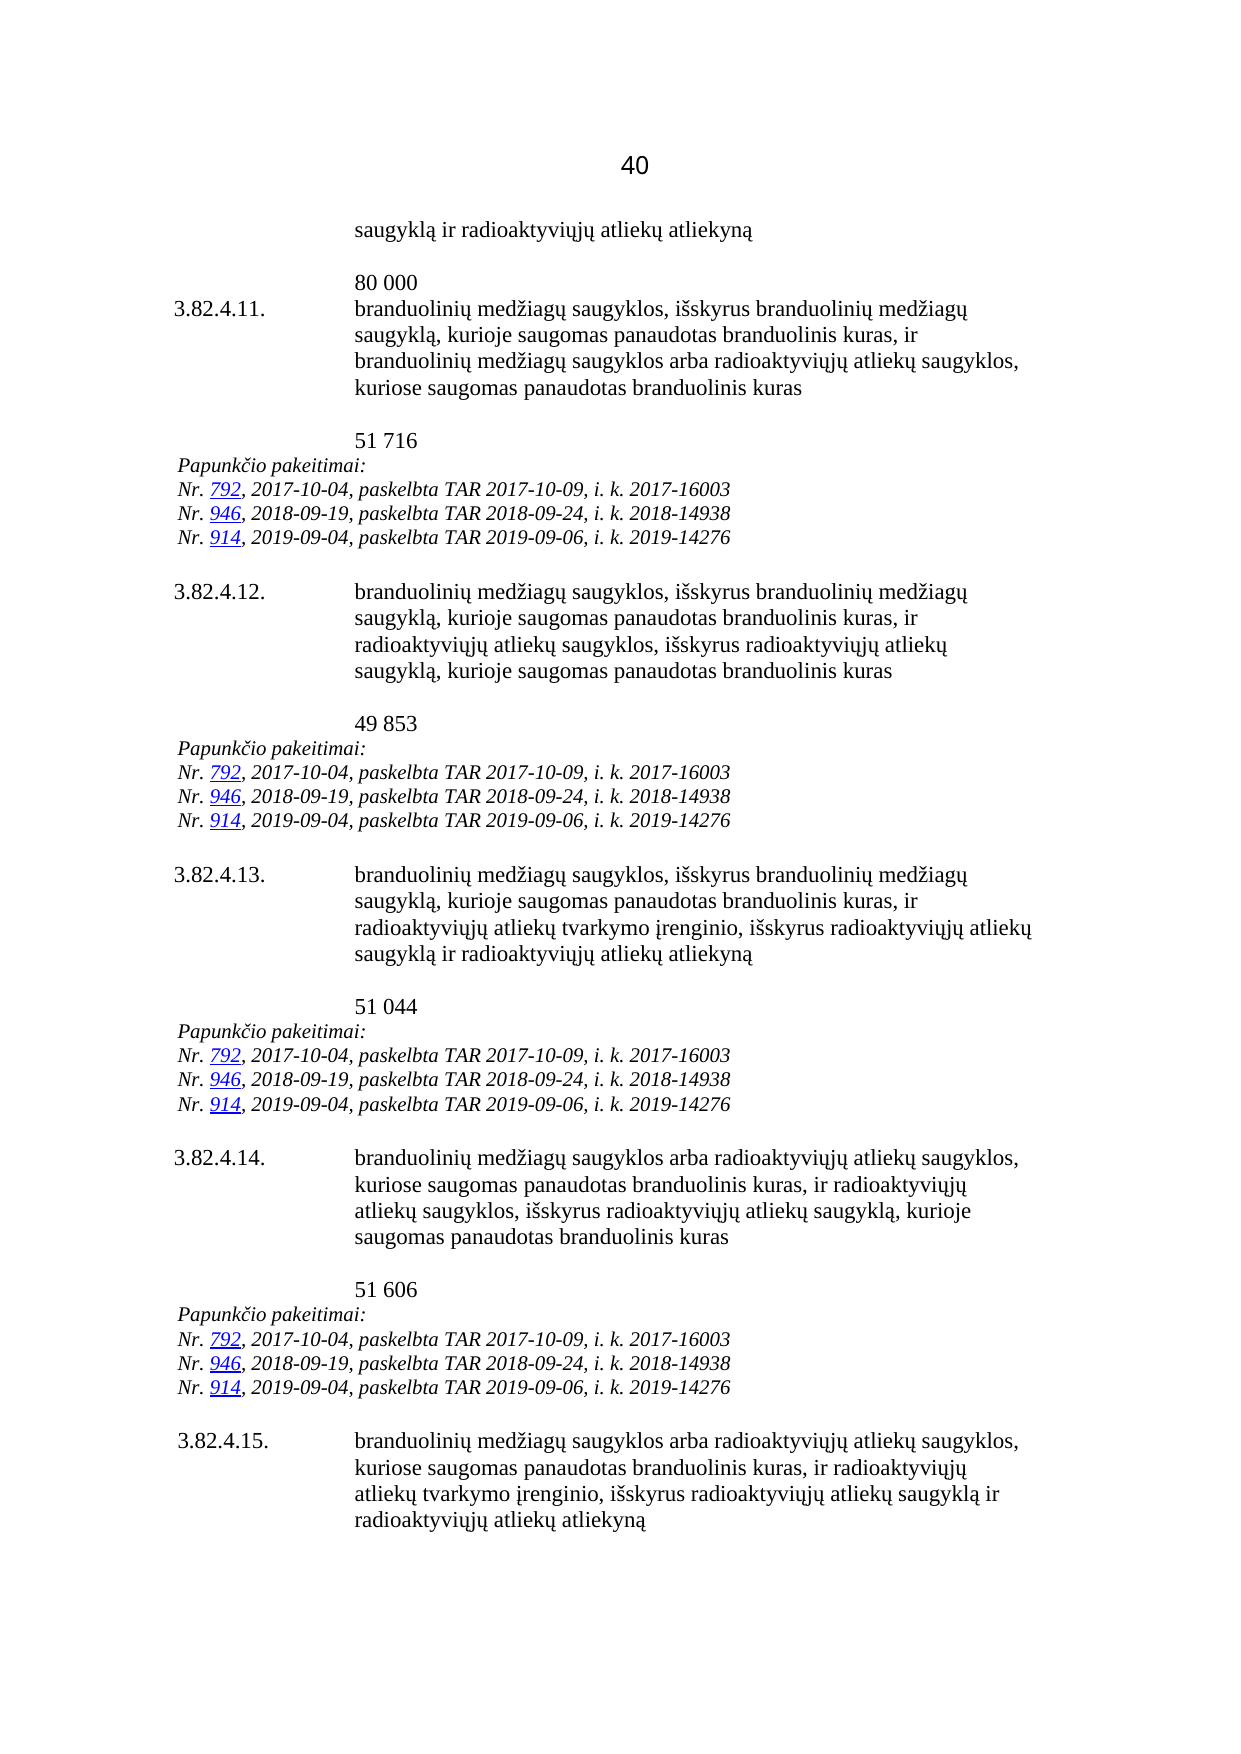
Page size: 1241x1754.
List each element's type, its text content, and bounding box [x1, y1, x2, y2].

text Papunkčio pakeitimai: [177, 736, 1093, 760]
text saugyklą ir radioaktyviųjų atliekų atliekyną 80 000 [354, 216, 892, 295]
text Papunkčio pakeitimai: [177, 453, 1093, 477]
text Nr. 792, 2017-10-04, paskelbta TAR 2017-10-09, i. k. 2017-16003 [177, 760, 1093, 784]
text Papunkčio pakeitimai: [177, 1019, 1093, 1043]
text Papunkčio pakeitimai: [177, 1302, 1093, 1326]
text 3.82.4.13. branduolinių medžiagų saugyklos, išskyrus branduolinių medžiagų saugyklą, kurioje saugomas panaudotas branduolinis kuras, ir radioaktyviųjų atliekų tvarkymo įrenginio, išskyrus radioaktyviųjų atliekų saugyklą ir radioaktyviųjų atliekų atliekyną 51 044 [174, 861, 1034, 1019]
text Nr. 946, 2018-09-19, paskelbta TAR 2018-09-24, i. k. 2018-14938 [177, 501, 1093, 525]
text Nr. 792, 2017-10-04, paskelbta TAR 2017-10-09, i. k. 2017-16003 [177, 1043, 1093, 1067]
text 3.82.4.15. branduolinių medžiagų saugyklos arba radioaktyviųjų atliekų saugyklos, kuriose saugomas panaudotas branduolinis kuras, ir radioaktyviųjų atliekų tvarkymo įrenginio, išskyrus radioaktyviųjų atliekų saugyklą ir radioaktyviųjų atliekų atliekyną [177, 1427, 1034, 1533]
text Nr. 946, 2018-09-19, paskelbta TAR 2018-09-24, i. k. 2018-14938 [177, 1351, 1093, 1374]
text Nr. 946, 2018-09-19, paskelbta TAR 2018-09-24, i. k. 2018-14938 [177, 1067, 1093, 1091]
text Nr. 792, 2017-10-04, paskelbta TAR 2017-10-09, i. k. 2017-16003 [177, 477, 1093, 501]
text Nr. 946, 2018-09-19, paskelbta TAR 2018-09-24, i. k. 2018-14938 [177, 784, 1093, 808]
text Nr. 914, 2019-09-04, paskelbta TAR 2019-09-06, i. k. 2019-14276 [177, 808, 1093, 832]
text 3.82.4.14. branduolinių medžiagų saugyklos arba radioaktyviųjų atliekų saugyklos, kuriose saugomas panaudotas branduolinis kuras, ir radioaktyviųjų atliekų saugyklos, išskyrus radioaktyviųjų atliekų saugyklą, kurioje saugomas panaudotas branduolinis kuras 51 606 [174, 1144, 1034, 1302]
text Nr. 914, 2019-09-04, paskelbta TAR 2019-09-06, i. k. 2019-14276 [177, 525, 1093, 549]
text Nr. 914, 2019-09-04, paskelbta TAR 2019-09-06, i. k. 2019-14276 [177, 1374, 1093, 1399]
text 3.82.4.12. branduolinių medžiagų saugyklos, išskyrus branduolinių medžiagų saugyklą, kurioje saugomas panaudotas branduolinis kuras, ir radioaktyviųjų atliekų saugyklos, išskyrus radioaktyviųjų atliekų saugyklą, kurioje saugomas panaudotas branduolinis kuras 49 853 [174, 578, 1034, 736]
text 3.82.4.11. branduolinių medžiagų saugyklos, išskyrus branduolinių medžiagų saugyklą, kurioje saugomas panaudotas branduolinis kuras, ir branduolinių medžiagų saugyklos arba radioaktyviųjų atliekų saugyklos, kuriose saugomas panaudotas branduolinis kuras 51 716 [174, 295, 1034, 453]
text Nr. 914, 2019-09-04, paskelbta TAR 2019-09-06, i. k. 2019-14276 [177, 1091, 1093, 1116]
text Nr. 792, 2017-10-04, paskelbta TAR 2017-10-09, i. k. 2017-16003 [177, 1326, 1093, 1351]
